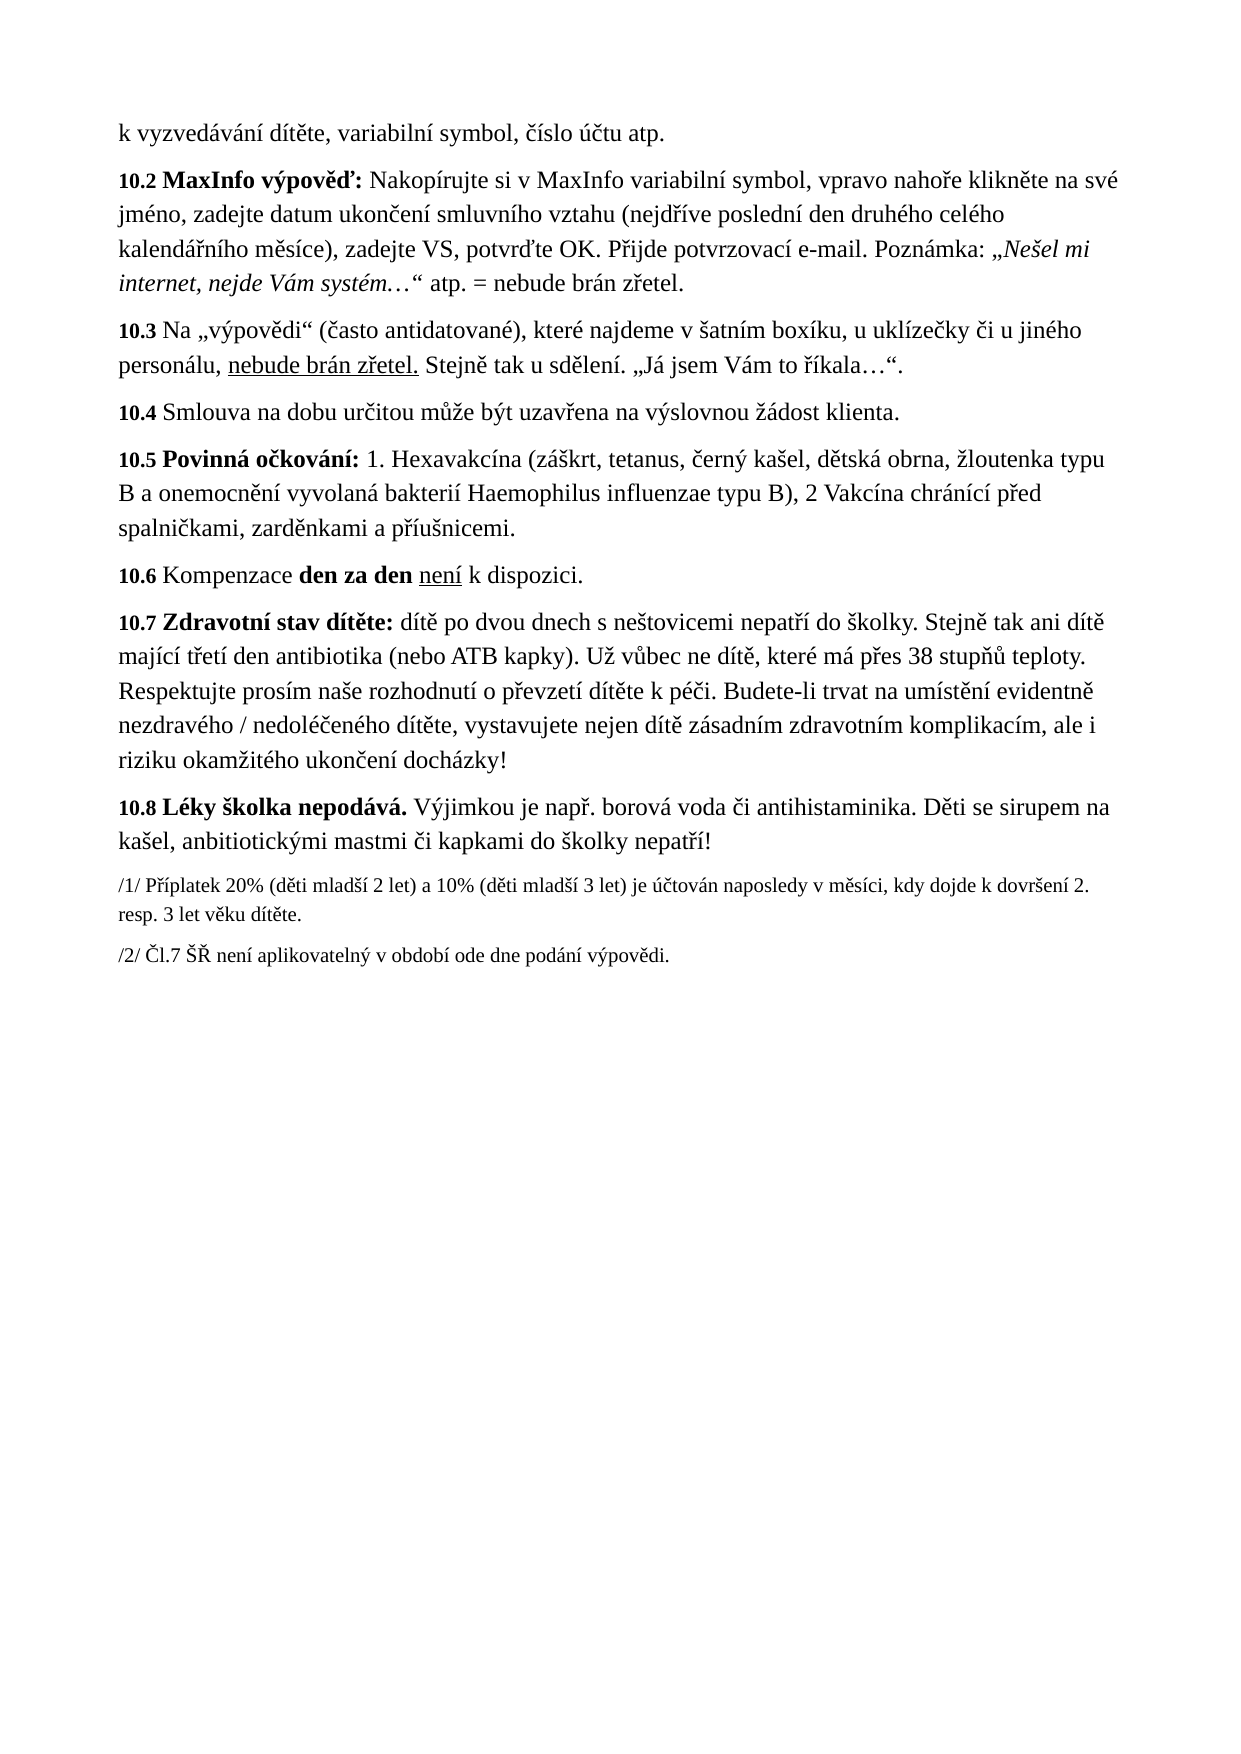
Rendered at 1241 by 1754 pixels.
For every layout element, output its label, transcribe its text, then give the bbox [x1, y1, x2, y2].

text 10.3 Na „výpovědi“ (často antidatované), které najdeme v šatním boxíku, u uklízečky či u jiného personálu, nebude brán zřetel. Stejně tak u sdělení. „Já jsem Vám to říkala…“. [118, 316, 1122, 379]
text /1/ Příplatek 20% (děti mladší 2 let) a 10% (děti mladší 3 let) je účtován naposledy v měsíci, kdy dojde k dovršení 2. resp. 3 let věku dítěte. [118, 873, 1122, 926]
text 10.5 Povinná očkování: 1. Hexavakcína (záškrt, tetanus, černý kašel, dětská obrna, žloutenka typu B a onemocnění vyvolaná bakterií Haemophilus influenzae typu B), 2 Vakcína chránící před spalničkami, zarděnkami a příušnicemi. [118, 444, 1122, 542]
text 10.6 Kompenzace den za den není k dispozici. [118, 560, 1122, 589]
text 10.2 MaxInfo výpověď: Nakopírujte si v MaxInfo variabilní symbol, vpravo nahoře klikněte na své jméno, zadejte datum ukončení smluvního vztahu (nejdříve poslední den druhého celého kalendářního měsíce), zadejte VS, potvrďte OK. Přijde potvrzovací e-mail. Poznámka: „Nešel mi internet, nejde Vám systém…“ atp. = nebude brán zřetel. [118, 165, 1122, 297]
text 10.8 Léky školka nepodává. Výjimkou je např. borová voda či antihistaminika. Děti se sirupem na kašel, anbitiotickými mastmi či kapkami do školky nepatří! [118, 792, 1122, 855]
text 10.4 Smlouva na dobu určitou může být uzavřena na výslovnou žádost klienta. [118, 397, 1122, 426]
text /2/ Čl.7 ŠŘ není aplikovatelný v období ode dne podání výpovědi. [118, 943, 1122, 967]
text 10.7 Zdravotní stav dítěte: dítě po dvou dnech s neštovicemi nepatří do školky. Stejně tak ani dítě mající třetí den antibiotika (nebo ATB kapky). Už vůbec ne dítě, které má přes 38 stupňů teploty. Respektujte prosím naše rozhodnutí o převzetí dítěte k péči. Budete-li trvat na umístění evidentně nezdravého / nedoléčeného dítěte, vystavujete nejen dítě zásadním zdravotním komplikacím, ale i riziku okamžitého ukončení docházky! [118, 607, 1122, 773]
text k vyzvedávání dítěte, variabilní symbol, číslo účtu atp. [118, 118, 1122, 147]
